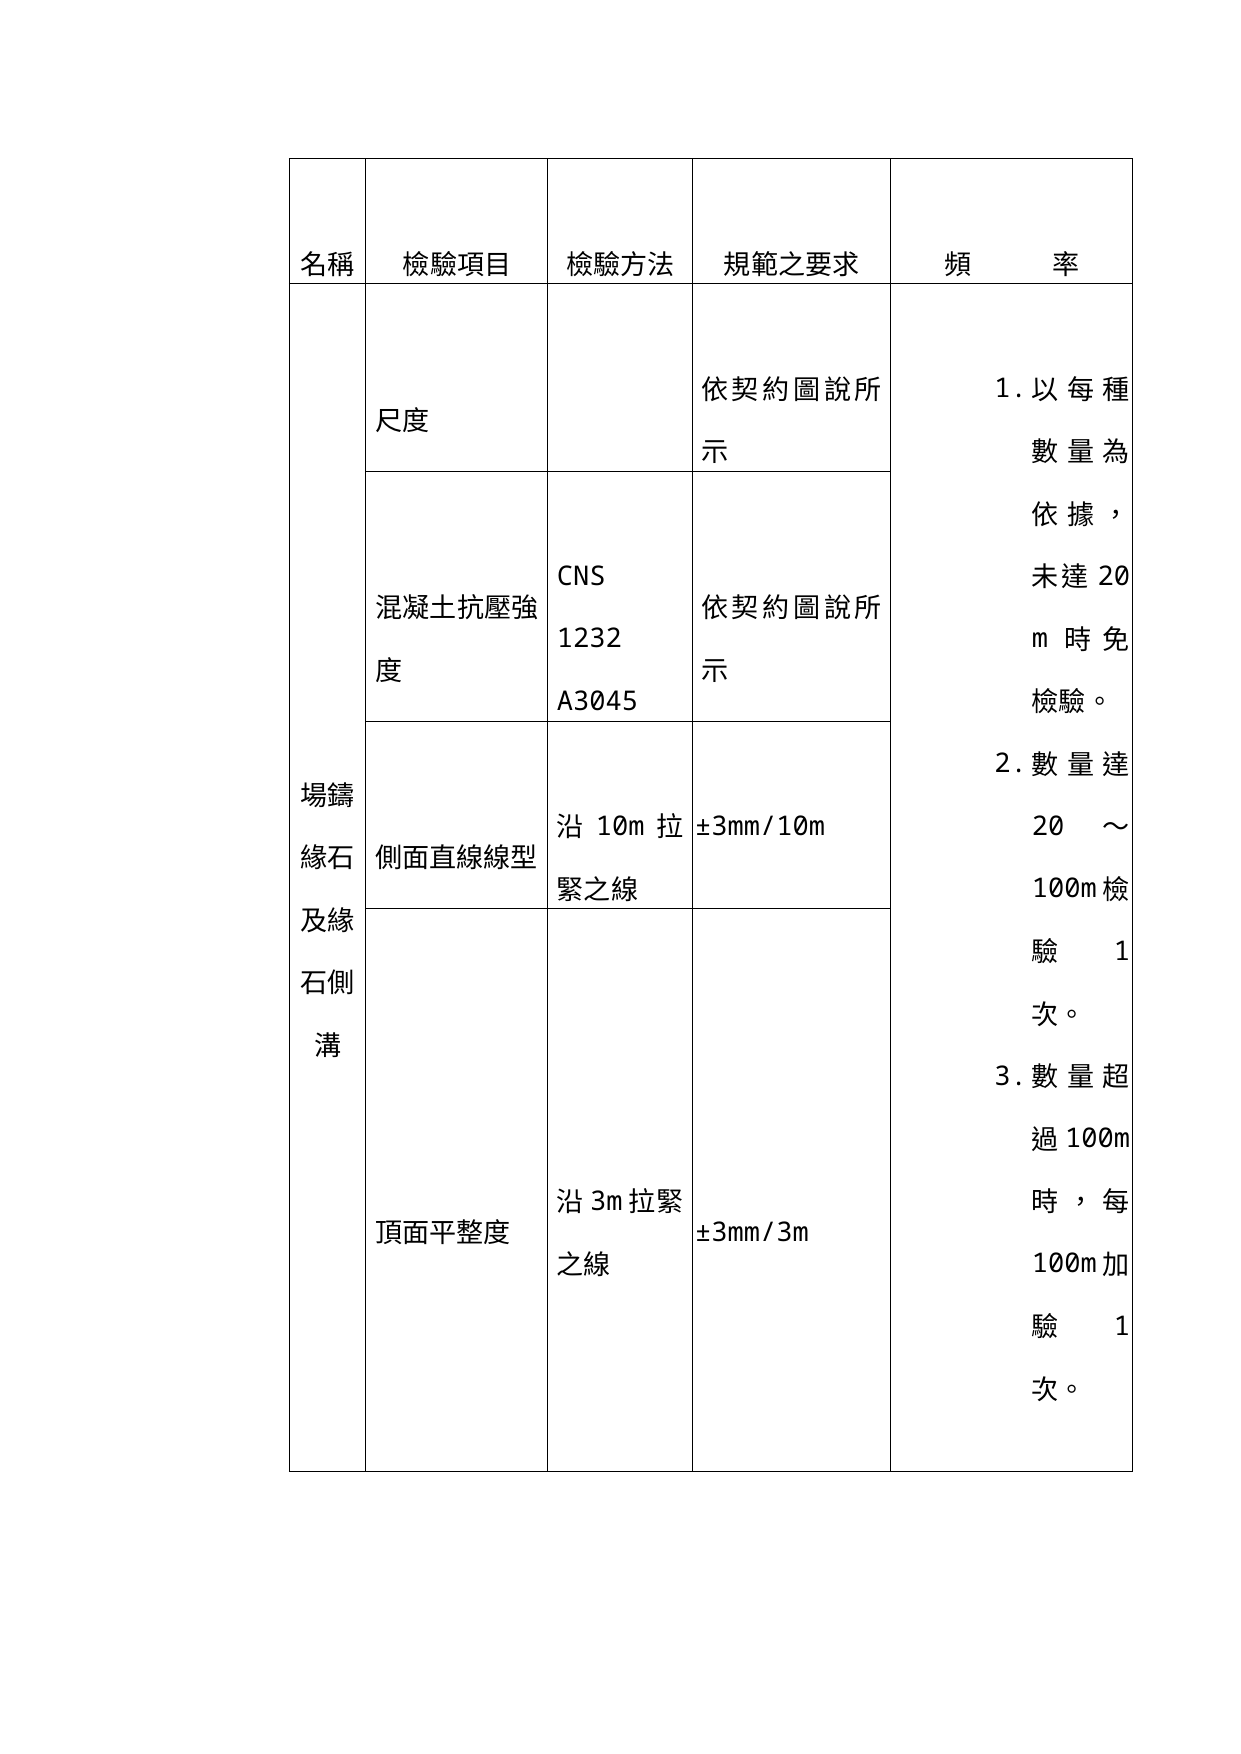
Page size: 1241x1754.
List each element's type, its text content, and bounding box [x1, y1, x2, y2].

table_cell CNS 1232 A3045 [548, 472, 692, 721]
table_header 頻 率 [891, 159, 1132, 283]
table_header 規範之要求 [693, 159, 890, 283]
table_cell [548, 284, 692, 471]
table_cell 依契約圖說所示 [693, 284, 890, 471]
table_cell 頂面平整度 [366, 909, 547, 1471]
table_cell 以每種數量為依據，未達20 m時免檢驗。 數量達20～100m檢驗1次。 數量超過100m時，每100m加驗1次。 [891, 284, 1132, 1471]
table_header 檢驗項目 [366, 159, 547, 283]
table_cell ±3mm/10m [693, 722, 890, 908]
table_header 名稱 [290, 159, 365, 283]
table_cell 依契約圖說所示 [693, 472, 890, 721]
table_cell 沿3m拉緊之線 [548, 909, 692, 1471]
table_cell ±3mm/3m [693, 909, 890, 1471]
table_header 檢驗方法 [548, 159, 692, 283]
table_cell 混凝土抗壓強度 [366, 472, 547, 721]
table_cell 場鑄緣石及緣石側溝 [290, 284, 365, 1471]
table_cell 側面直線線型 [366, 722, 547, 908]
table_cell 沿10m拉緊之線 [548, 722, 692, 908]
table_cell 尺度 [366, 284, 547, 471]
